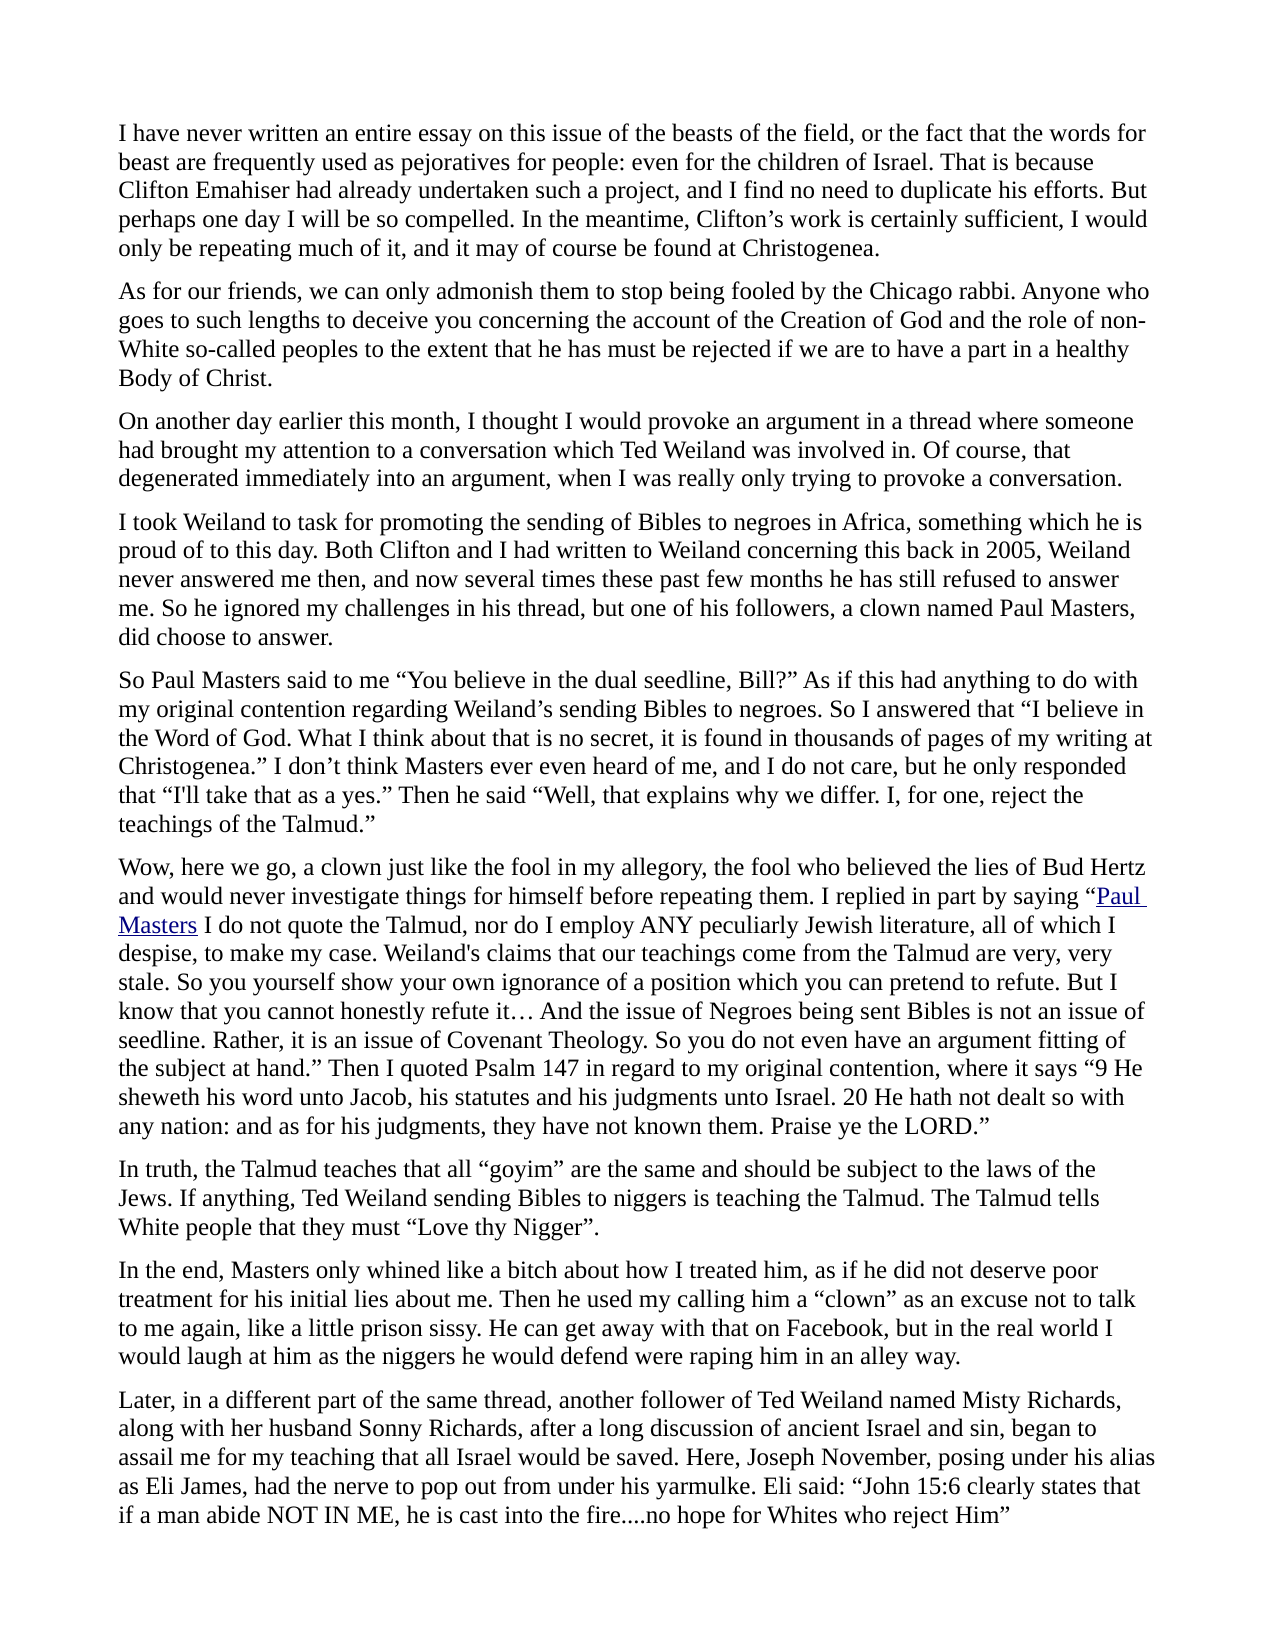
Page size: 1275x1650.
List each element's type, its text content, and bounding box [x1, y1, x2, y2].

text I took Weiland to task for promoting the sending of Bibles to negroes in Africa, something which he is proud of to this day. Both Clifton and I had written to Weiland concerning this back in 2005, Weiland never answered me then, and now several times these past few months he has still refused to answer me. So he ignored my challenges in his thread, but one of his followers, a clown named Paul Masters, did choose to answer. [118, 507, 1157, 651]
text As for our friends, we can only admonish them to stop being fooled by the Chicago rabbi. Anyone who goes to such lengths to deceive you concerning the account of the Creation of God and the role of non-White so-called peoples to the extent that he has must be rejected if we are to have a part in a healthy Body of Christ. [118, 276, 1157, 391]
text In the end, Masters only whined like a bitch about how I treated him, as if he did not deserve poor treatment for his initial lies about me. Then he used my calling him a “clown” as an excuse not to talk to me again, like a little prison sissy. He can get away with that on Facebook, but in the real world I would laugh at him as the niggers he would defend were raping him in an alley way. [118, 1255, 1157, 1370]
text So Paul Masters said to me “You believe in the dual seedline, Bill?” As if this had anything to do with my original contention regarding Weiland’s sending Bibles to negroes. So I answered that “I believe in the Word of God. What I think about that is no secret, it is found in thousands of pages of my writing at Christogenea.” I don’t think Masters ever even heard of me, and I do not care, but he only responded that “I'll take that as a yes.” Then he said “Well, that explains why we differ. I, for one, reject the teachings of the Talmud.” [118, 665, 1157, 838]
text Later, in a different part of the same thread, another follower of Ted Weiland named Misty Richards, along with her husband Sonny Richards, after a long discussion of ancient Israel and sin, began to assail me for my teaching that all Israel would be saved. Here, Joseph November, posing under his alias as Eli James, had the nerve to pop out from under his yarmulke. Eli said: “John 15:6 clearly states that if a man abide NOT IN ME, he is cast into the fire....no hope for Whites who reject Him” [118, 1385, 1157, 1528]
text Wow, here we go, a clown just like the fool in my allegory, the fool who believed the lies of Bud Hertz and would never investigate things for himself before repeating them. I replied in part by saying “Paul Masters I do not quote the Talmud, nor do I employ ANY peculiarly Jewish literature, all of which I despise, to make my case. Weiland's claims that our teachings come from the Talmud are very, very stale. So you yourself show your own ignorance of a position which you can pretend to refute. But I know that you cannot honestly refute it… And the issue of Negroes being sent Bibles is not an issue of seedline. Rather, it is an issue of Covenant Theology. So you do not even have an argument fitting of the subject at hand.” Then I quoted Psalm 147 in regard to my original contention, where it says “9 He sheweth his word unto Jacob, his statutes and his judgments unto Israel. 20 He hath not dealt so with any nation: and as for his judgments, they have not known them. Praise ye the LORD.” [118, 852, 1157, 1140]
text On another day earlier this month, I thought I would provoke an argument in a thread where someone had brought my attention to a conversation which Ted Weiland was involved in. Of course, that degenerated immediately into an argument, when I was really only trying to provoke a conversation. [118, 406, 1157, 492]
text In truth, the Talmud teaches that all “goyim” are the same and should be subject to the laws of the Jews. If anything, Ted Weiland sending Bibles to niggers is teaching the Talmud. The Talmud tells White people that they must “Love thy Nigger”. [118, 1154, 1157, 1241]
text I have never written an entire essay on this issue of the beasts of the field, or the fact that the words for beast are frequently used as pejoratives for people: even for the children of Israel. That is because Clifton Emahiser had already undertaken such a project, and I find no need to duplicate his efforts. But perhaps one day I will be so compelled. In the meantime, Clifton’s work is certainly sufficient, I would only be repeating much of it, and it may of course be found at Christogenea. [118, 118, 1157, 262]
